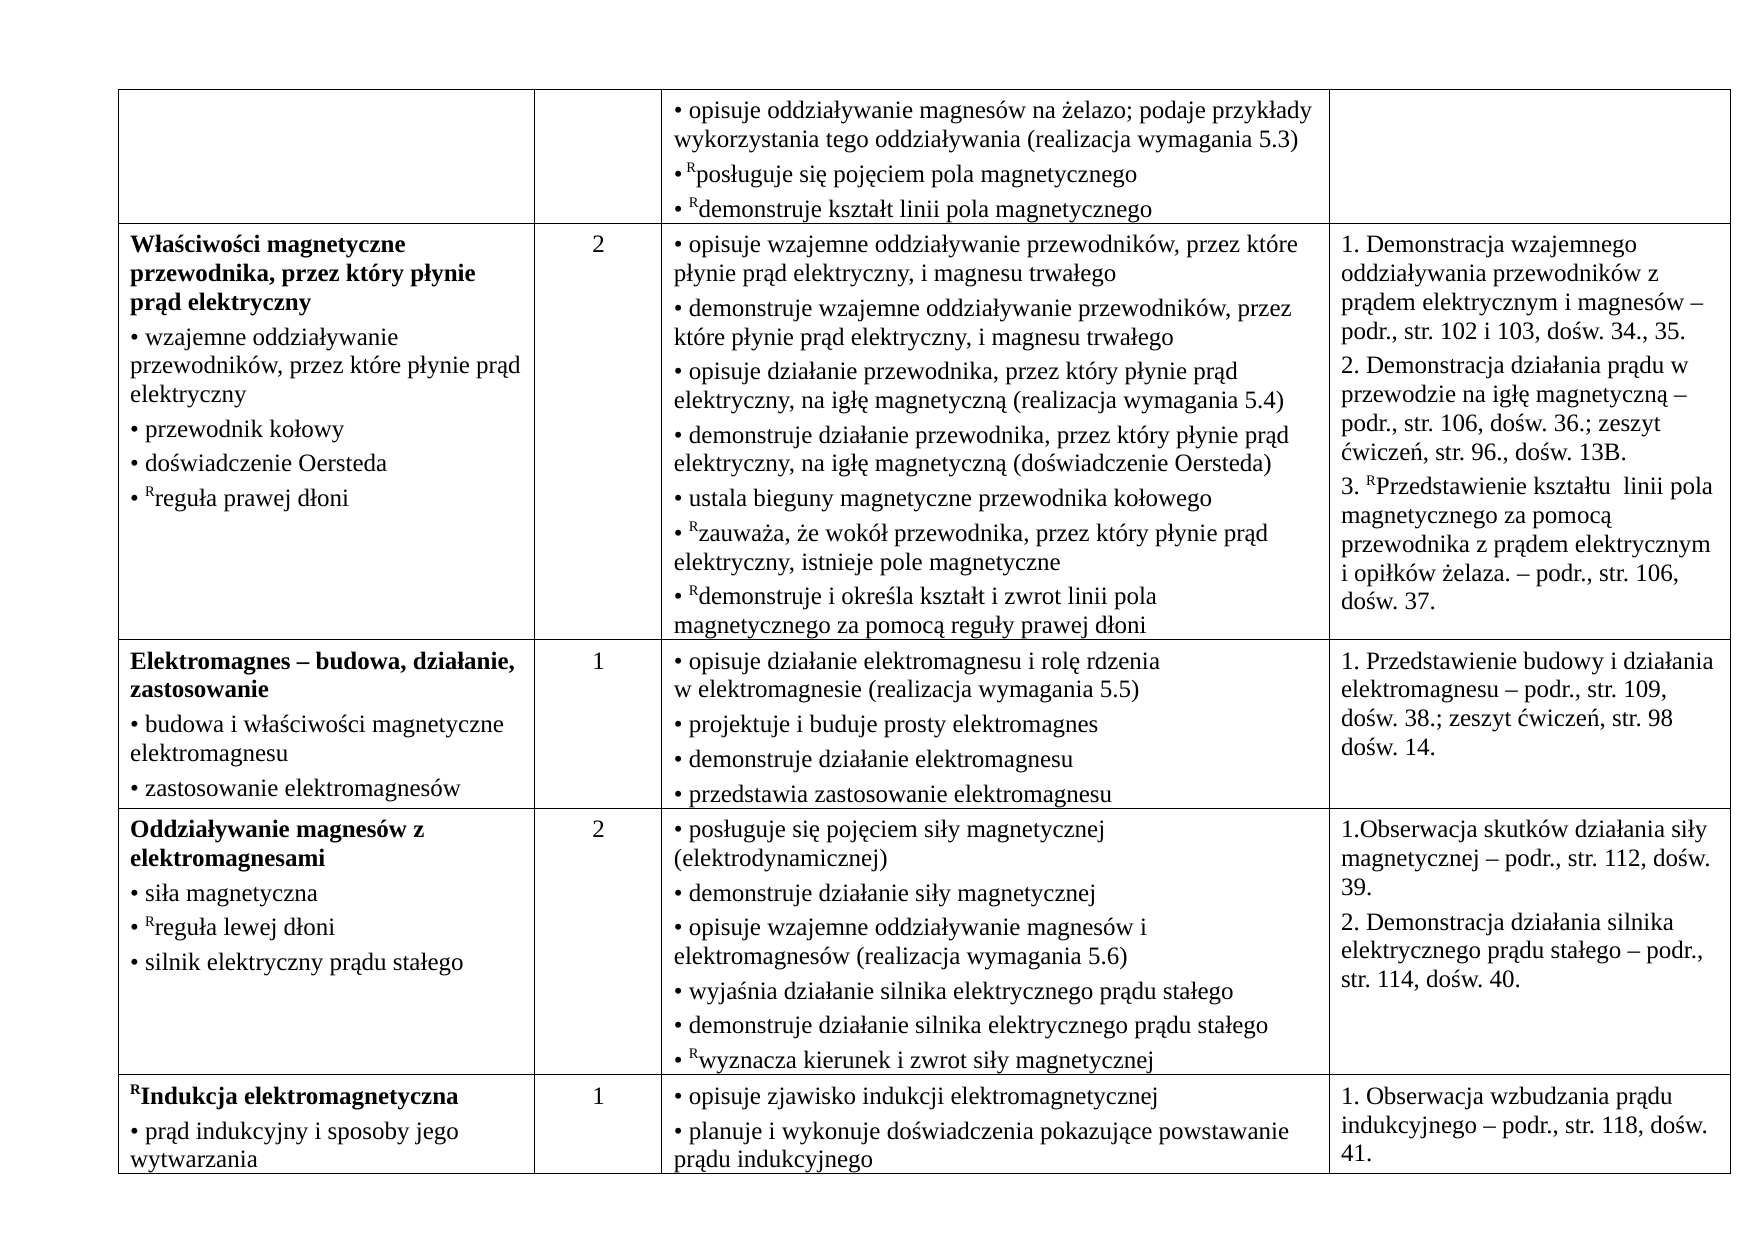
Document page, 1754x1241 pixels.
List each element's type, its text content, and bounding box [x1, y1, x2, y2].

table_cell • opisuje oddziaływanie magnesów na żelazo; podaje przykłady wykorzystania tego oddziaływania (realizacja wymagania 5.3) • Rposługuje się pojęciem pola magnetycznego • Rdemonstruje kształt linii pola magnetycznego [662, 90, 1329, 222]
table_cell • posługuje się pojęciem siły magnetycznej (elektrodynamicznej) • demonstruje działanie siły magnetycznej • opisuje wzajemne oddziaływanie magnesów i elektromagnesów (realizacja wymagania 5.6) • wyjaśnia działanie silnika elektrycznego prądu stałego • demonstruje działanie silnika elektrycznego prądu stałego • Rwyznacza kierunek i zwrot siły magnetycznej [662, 809, 1329, 1074]
table_cell 1. Demonstracja wzajemnego oddziaływania przewodników z prądem elektrycznym i magnesów – podr., str. 102 i 103, dośw. 34., 35. 2. Demonstracja działania prądu w przewodzie na igłę magnetyczną – podr., str. 106, dośw. 36.; zeszyt ćwiczeń, str. 96., dośw. 13B. 3. RPrzedstawienie kształtu linii pola magnetycznego za pomocą przewodnika z prądem elektrycznym i opiłków żelaza. – podr., str. 106, dośw. 37. [1330, 224, 1730, 639]
table_cell 1 [535, 1075, 661, 1173]
table_cell [119, 90, 534, 222]
table_cell Elektromagnes – budowa, działanie, zastosowanie • budowa i właściwości magnetyczne elektromagnesu • zastosowanie elektromagnesów [119, 640, 534, 807]
table_cell • opisuje wzajemne oddziaływanie przewodników, przez które płynie prąd elektryczny, i magnesu trwałego • demonstruje wzajemne oddziaływanie przewodników, przez które płynie prąd elektryczny, i magnesu trwałego • opisuje działanie przewodnika, przez który płynie prąd elektryczny, na igłę magnetyczną (realizacja wymagania 5.4) • demonstruje działanie przewodnika, przez który płynie prąd elektryczny, na igłę magnetyczną (doświadczenie Oersteda) • ustala bieguny magnetyczne przewodnika kołowego • Rzauważa, że wokół przewodnika, przez który płynie prąd elektryczny, istnieje pole magnetyczne • Rdemonstruje i określa kształt i zwrot linii pola magnetycznego za pomocą reguły prawej dłoni [662, 224, 1329, 639]
table_cell Właściwości magnetyczne przewodnika, przez który płynie prąd elektryczny • wzajemne oddziaływanie przewodników, przez które płynie prąd elektryczny • przewodnik kołowy • doświadczenie Oersteda • Rreguła prawej dłoni [119, 224, 534, 639]
table_cell • opisuje zjawisko indukcji elektromagnetycznej • planuje i wykonuje doświadczenia pokazujące powstawanie prądu indukcyjnego [662, 1075, 1329, 1173]
table_cell 2 [535, 224, 661, 639]
table_cell 1 [535, 640, 661, 807]
table_cell 1. Obserwacja wzbudzania prądu indukcyjnego – podr., str. 118, dośw. 41. [1330, 1075, 1730, 1173]
table_cell [1330, 90, 1730, 222]
table_cell RIndukcja elektromagnetyczna • prąd indukcyjny i sposoby jego wytwarzania [119, 1075, 534, 1173]
table_cell [535, 90, 661, 222]
table_cell 2 [535, 809, 661, 1074]
table_cell 1.Obserwacja skutków działania siły magnetycznej – podr., str. 112, dośw. 39. 2. Demonstracja działania silnika elektrycznego prądu stałego – podr., str. 114, dośw. 40. [1330, 809, 1730, 1074]
table_cell Oddziaływanie magnesów z elektromagnesami • siła magnetyczna • Rreguła lewej dłoni • silnik elektryczny prądu stałego [119, 809, 534, 1074]
table_cell 1. Przedstawienie budowy i działania elektromagnesu – podr., str. 109, dośw. 38.; zeszyt ćwiczeń, str. 98 dośw. 14. [1330, 640, 1730, 807]
table_cell • opisuje działanie elektromagnesu i rolę rdzenia w elektromagnesie (realizacja wymagania 5.5) • projektuje i buduje prosty elektromagnes • demonstruje działanie elektromagnesu • przedstawia zastosowanie elektromagnesu [662, 640, 1329, 807]
